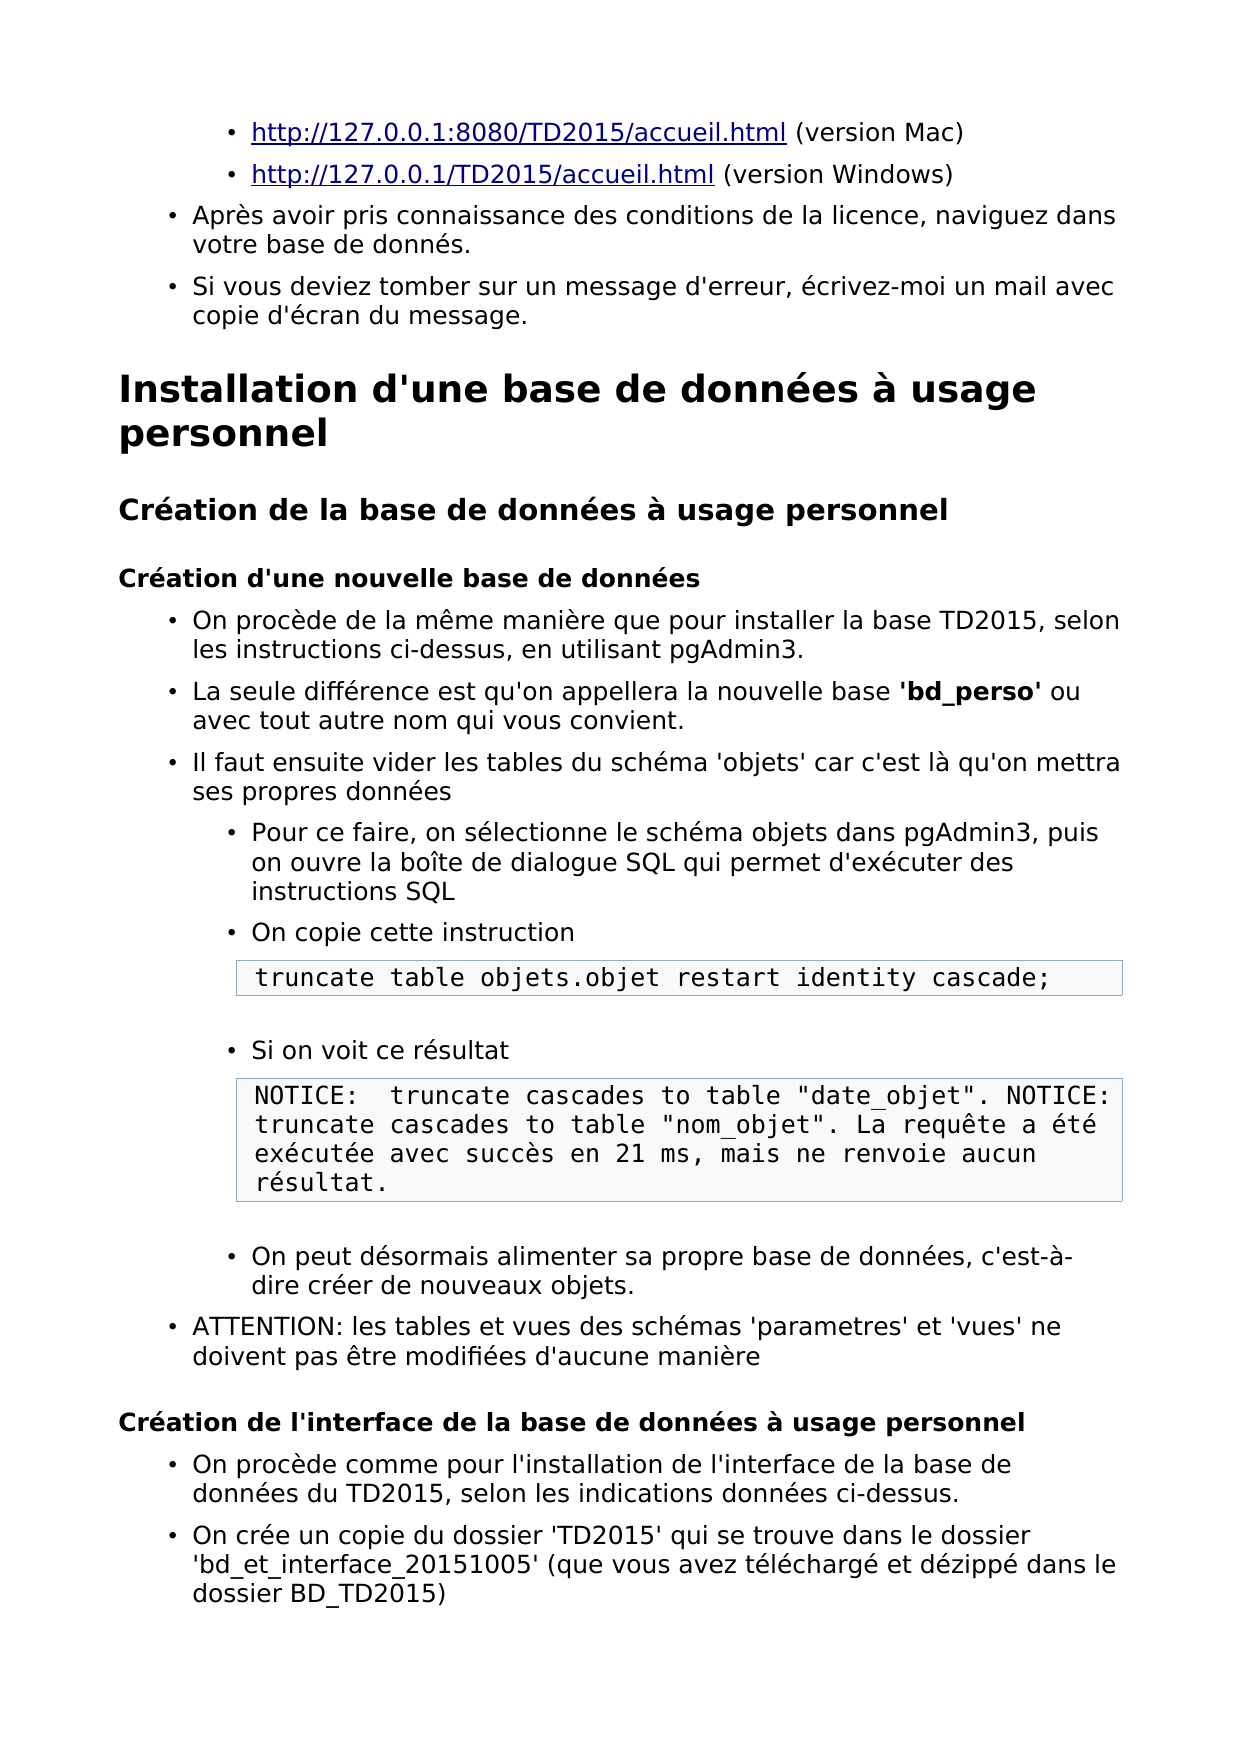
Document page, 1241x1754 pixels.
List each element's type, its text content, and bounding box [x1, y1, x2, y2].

list Pour ce faire, on sélectionne le schéma objets dans pgAdmin3, puis on ouvre la boîte de dialogue SQL qui permet d'exécuter des instructions SQL [236, 818, 1122, 906]
list On procède de la même manière que pour installer la base TD2015, selon les instructions ci-dessus, en utilisant pgAdmin3. [177, 606, 1122, 664]
list Après avoir pris connaissance des conditions de la licence, naviguez dans votre base de donnés. [177, 201, 1122, 260]
list Si vous deviez tomber sur un message d'erreur, écrivez-moi un mail avec copie d'écran du message. [177, 272, 1122, 331]
list On copie cette instruction [236, 918, 1122, 948]
list truncate table objets.objet restart identity cascade; [237, 961, 1122, 995]
list , on la colle dans la boîte de dialogue SQL et on l'exécute [236, 1007, 1122, 1036]
list Si on voit ce résultat [236, 1036, 1122, 1066]
list Il faut ensuite vider les tables du schéma 'objets' car c'est là qu'on mettra ses propres données [177, 748, 1122, 806]
subtitle Création de l'interface de la base de données à usage personnel [118, 1408, 1122, 1437]
subtitle Création de la base de données à usage personnel [118, 493, 1122, 527]
list c'est que tout a été exécuté correctement [236, 1212, 1122, 1242]
list ATTENTION: les tables et vues des schémas 'parametres' et 'vues' ne doivent pas être modifiées d'aucune manière [177, 1312, 1122, 1371]
list http://127.0.0.1/TD2015/accueil.html (version Windows) [236, 160, 1122, 189]
subtitle Installation d'une base de données à usage personnel [118, 368, 1122, 455]
list NOTICE: truncate cascades to table "date_objet". NOTICE: truncate cascades to table "nom_objet". La requête a été exécutée avec succès en 21 ms, mais ne renvoie aucun résultat. [237, 1079, 1122, 1201]
list On procède comme pour l'installation de l'interface de la base de données du TD2015, selon les indications données ci-dessus. [177, 1450, 1122, 1508]
list http://127.0.0.1:8080/TD2015/accueil.html (version Mac) [236, 118, 1122, 147]
list La seule différence est qu'on appellera la nouvelle base 'bd_perso' ou avec tout autre nom qui vous convient. [177, 677, 1122, 735]
list On peut désormais alimenter sa propre base de données, c'est-à-dire créer de nouveaux objets. [236, 1242, 1122, 1300]
subtitle Création d'une nouvelle base de données [118, 564, 1122, 593]
list On crée un copie du dossier 'TD2015' qui se trouve dans le dossier 'bd_et_interface_20151005' (que vous avez téléchargé et dézippé dans le dossier BD_TD2015) [177, 1521, 1122, 1608]
